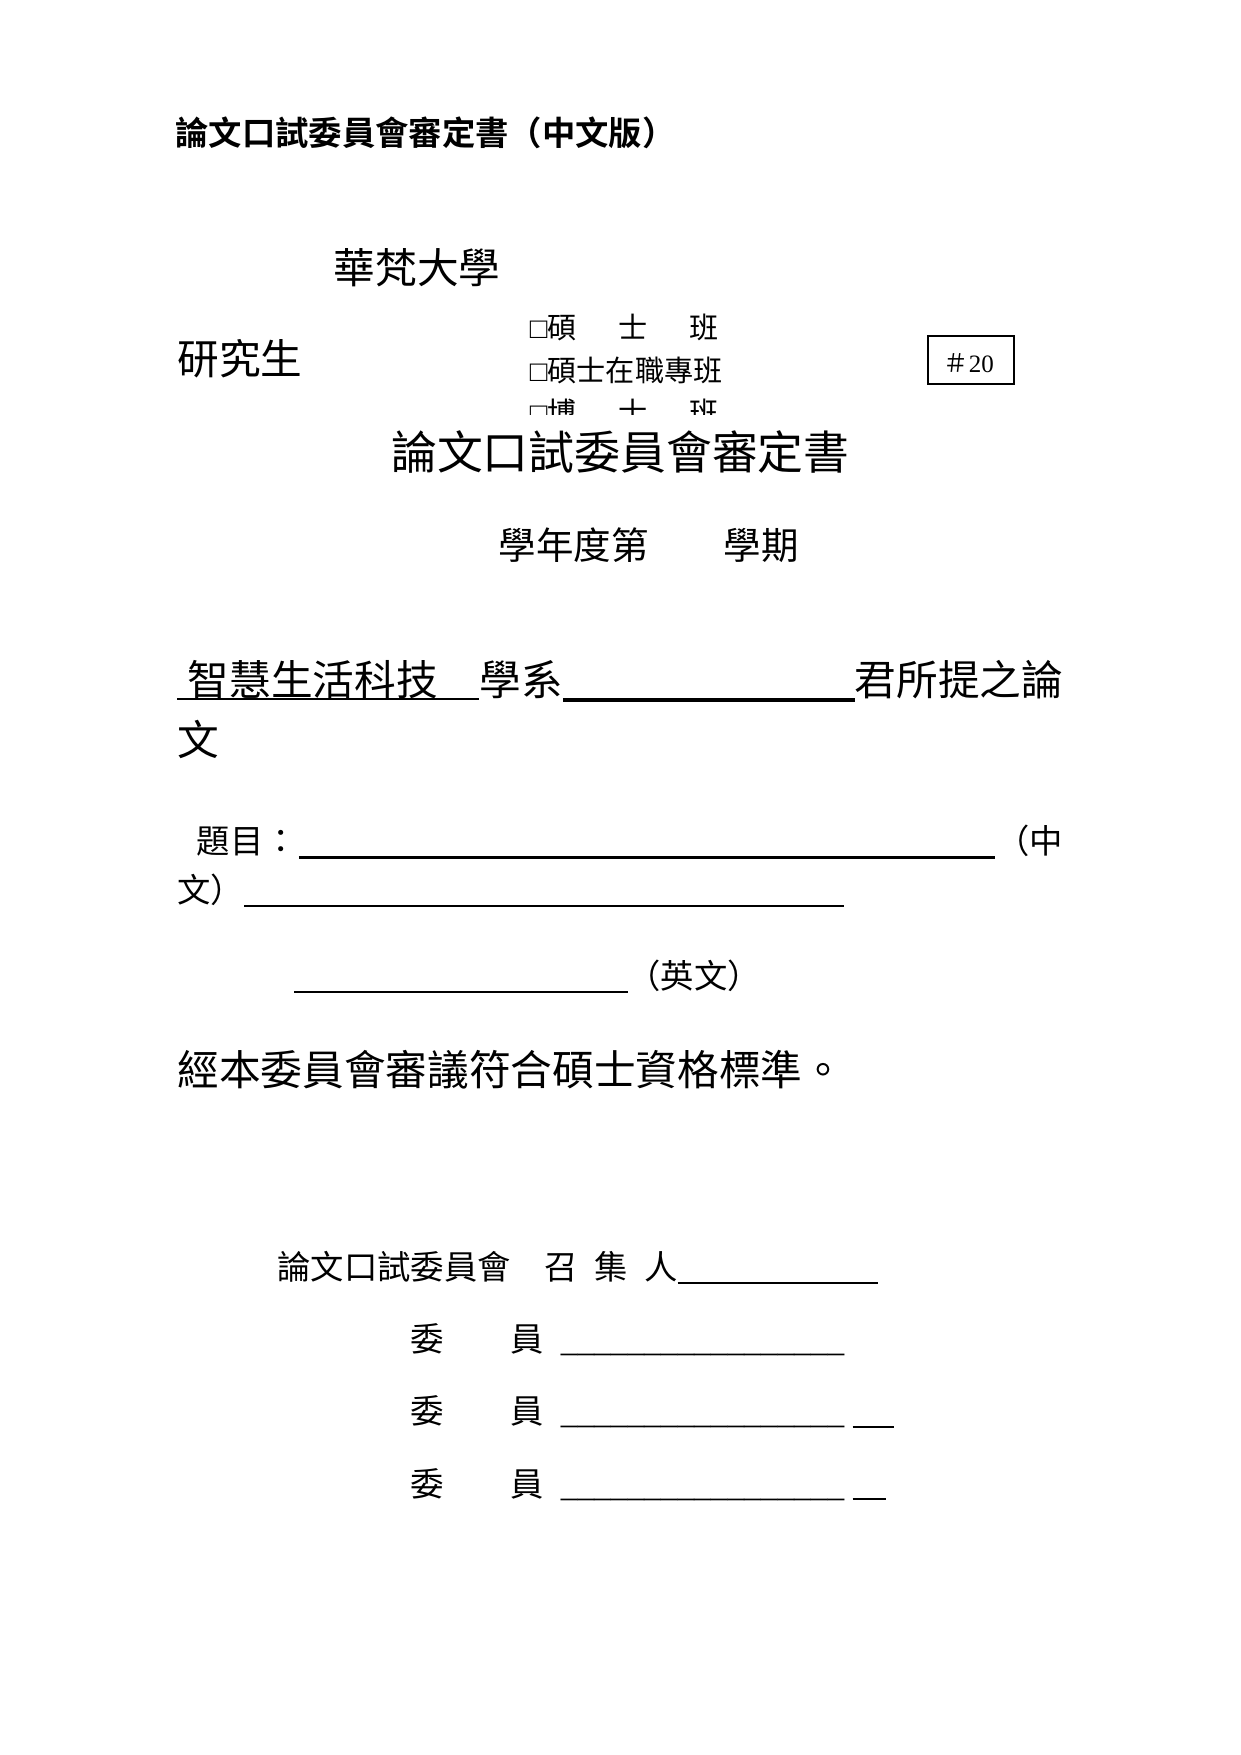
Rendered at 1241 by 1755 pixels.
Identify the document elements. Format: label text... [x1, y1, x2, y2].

text 智慧生活科技 學系 君所提之論文 [177, 647, 1063, 767]
text □博 士 班 [529, 389, 737, 415]
text □碩 士 班 [529, 305, 737, 347]
text 學年度第 學期 [177, 516, 1063, 570]
text ＃20 [944, 344, 998, 376]
text 委 員 _________________ [177, 1385, 1063, 1433]
text （英文） [177, 950, 1063, 998]
text 經本委員會審議符合碩士資格標準。 [177, 1037, 1063, 1097]
text 題目： （中文） [177, 815, 1063, 912]
text □碩士在職專班 [529, 347, 737, 389]
text 華梵大學 研究生 [177, 236, 1061, 386]
text 委 員 _________________ [177, 1313, 1063, 1361]
text 委 員 _________________ [177, 1458, 1063, 1506]
text 論文口試委員會 召 集 人 [177, 1241, 1063, 1289]
text 論文口試委員會審定書 [177, 297, 1063, 483]
